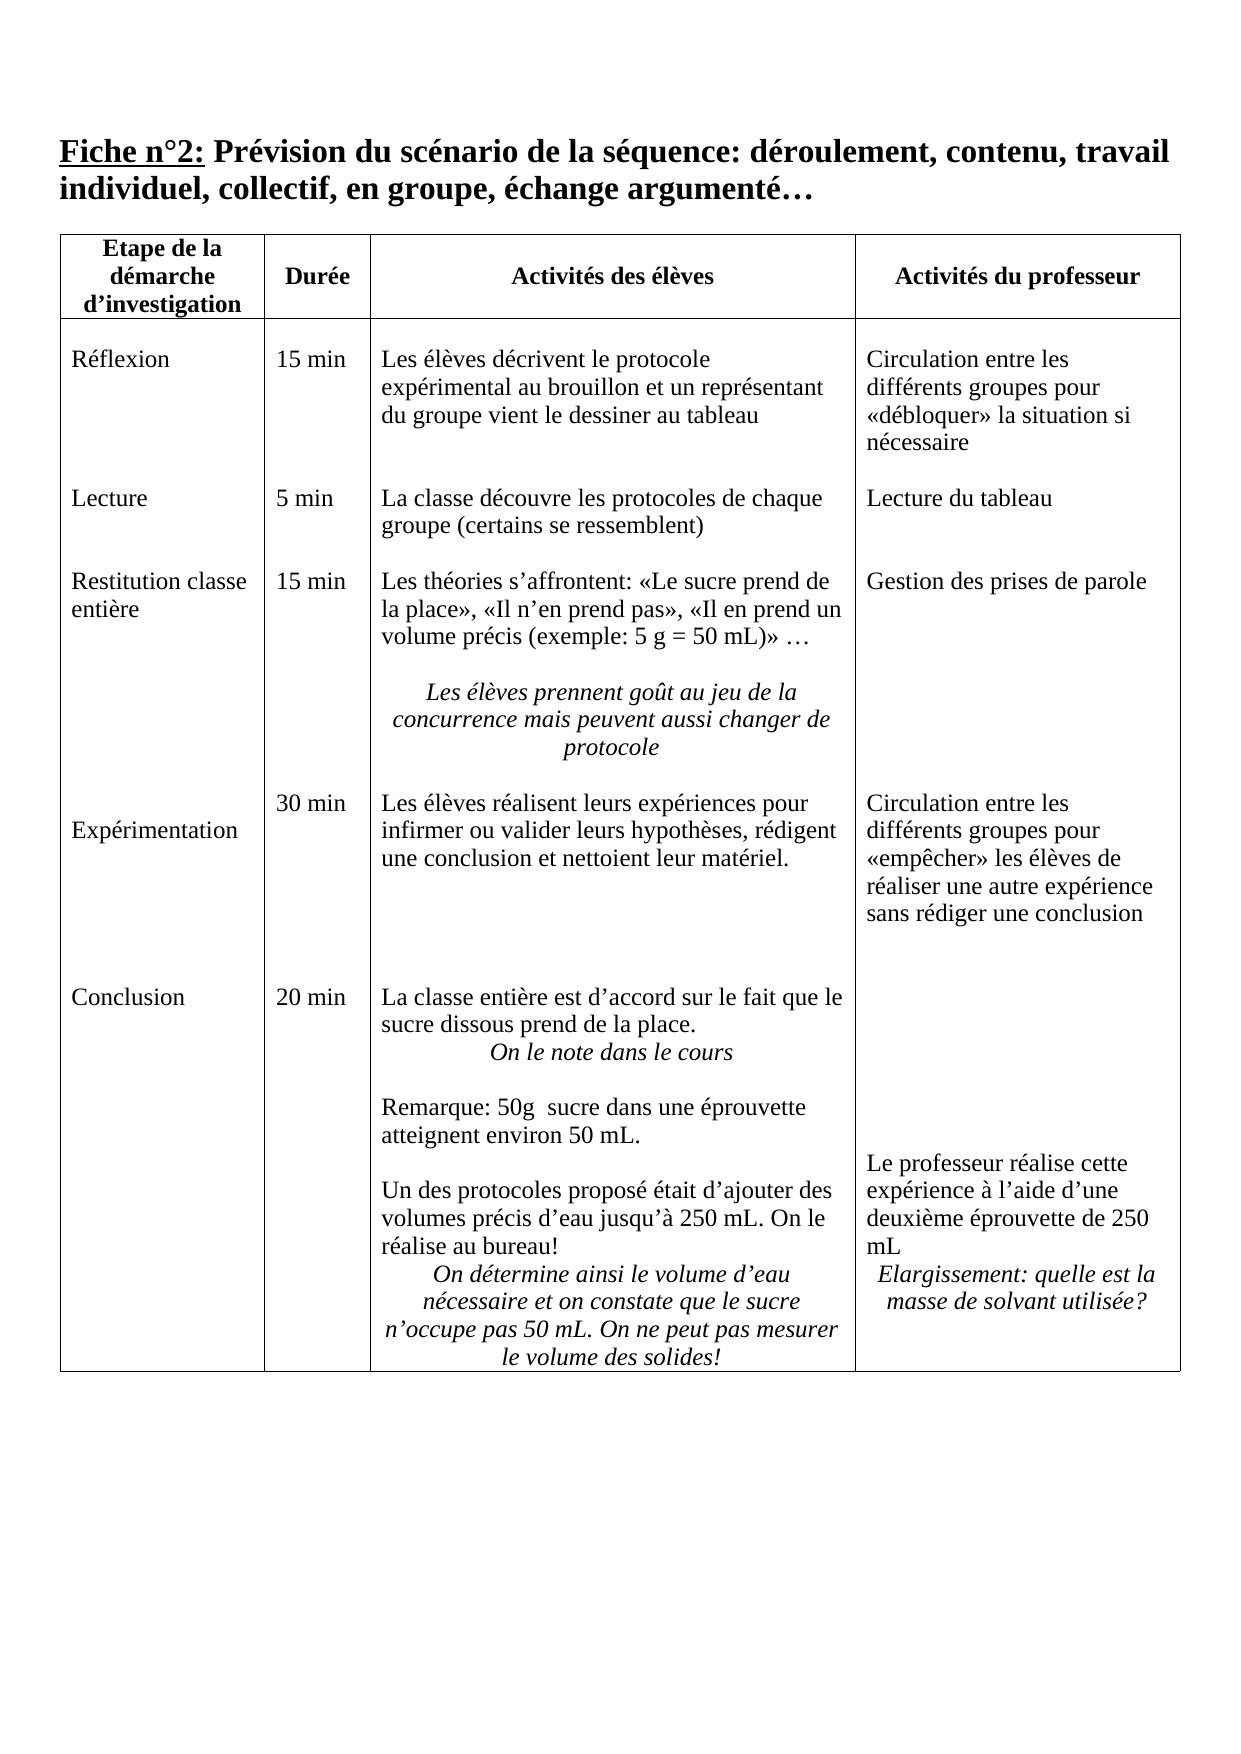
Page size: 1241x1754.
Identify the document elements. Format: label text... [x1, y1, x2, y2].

text Fiche n°2: Prévision du scénario de la séquence: déroulement, contenu, travail individuel, collectif, en groupe, échange argumenté… [59, 133, 1181, 207]
table_header Activités des élèves [371, 235, 855, 318]
table_cell Les élèves décrivent le protocole expérimental au brouillon et un représentant du groupe vient le dessiner au tableau La classe découvre les protocoles de chaque groupe (certains se ressemblent) Les théories s’affrontent: «Le sucre prend de la place», «Il n’en prend pas», «Il en prend un volume précis (exemple: 5 g = 50 mL)» … Les élèves prennent goût au jeu de la concurrence mais peuvent aussi changer de protocole Les élèves réalisent leurs expériences pour infirmer ou valider leurs hypothèses, rédigent une conclusion et nettoient leur matériel. La classe entière est d’accord sur le fait que le sucre dissous prend de la place. On le note dans le cours Remarque: 50g sucre dans une éprouvette atteignent environ 50 mL. Un des protocoles proposé était d’ajouter des volumes précis d’eau jusqu’à 250 mL. On le réalise au bureau! On détermine ainsi le volume d’eau nécessaire et on constate que le sucre n’occupe pas 50 mL. On ne peut pas mesurer le volume des solides! [371, 319, 855, 1371]
table_cell Réflexion Lecture Restitution classe entière Expérimentation Conclusion [61, 319, 264, 1371]
table_header Durée [265, 235, 370, 318]
table_cell Circulation entre les différents groupes pour «débloquer» la situation si nécessaire Lecture du tableau Gestion des prises de parole Circulation entre les différents groupes pour «empêcher» les élèves de réaliser une autre expérience sans rédiger une conclusion Le professeur réalise cette expérience à l’aide d’une deuxième éprouvette de 250 mL Elargissement: quelle est la masse de solvant utilisée? [856, 319, 1180, 1371]
table_header Etape de la démarche d’investigation [61, 235, 264, 318]
table_header Activités du professeur [856, 235, 1180, 318]
table_cell 15 min 5 min 15 min 30 min 20 min [265, 319, 370, 1371]
